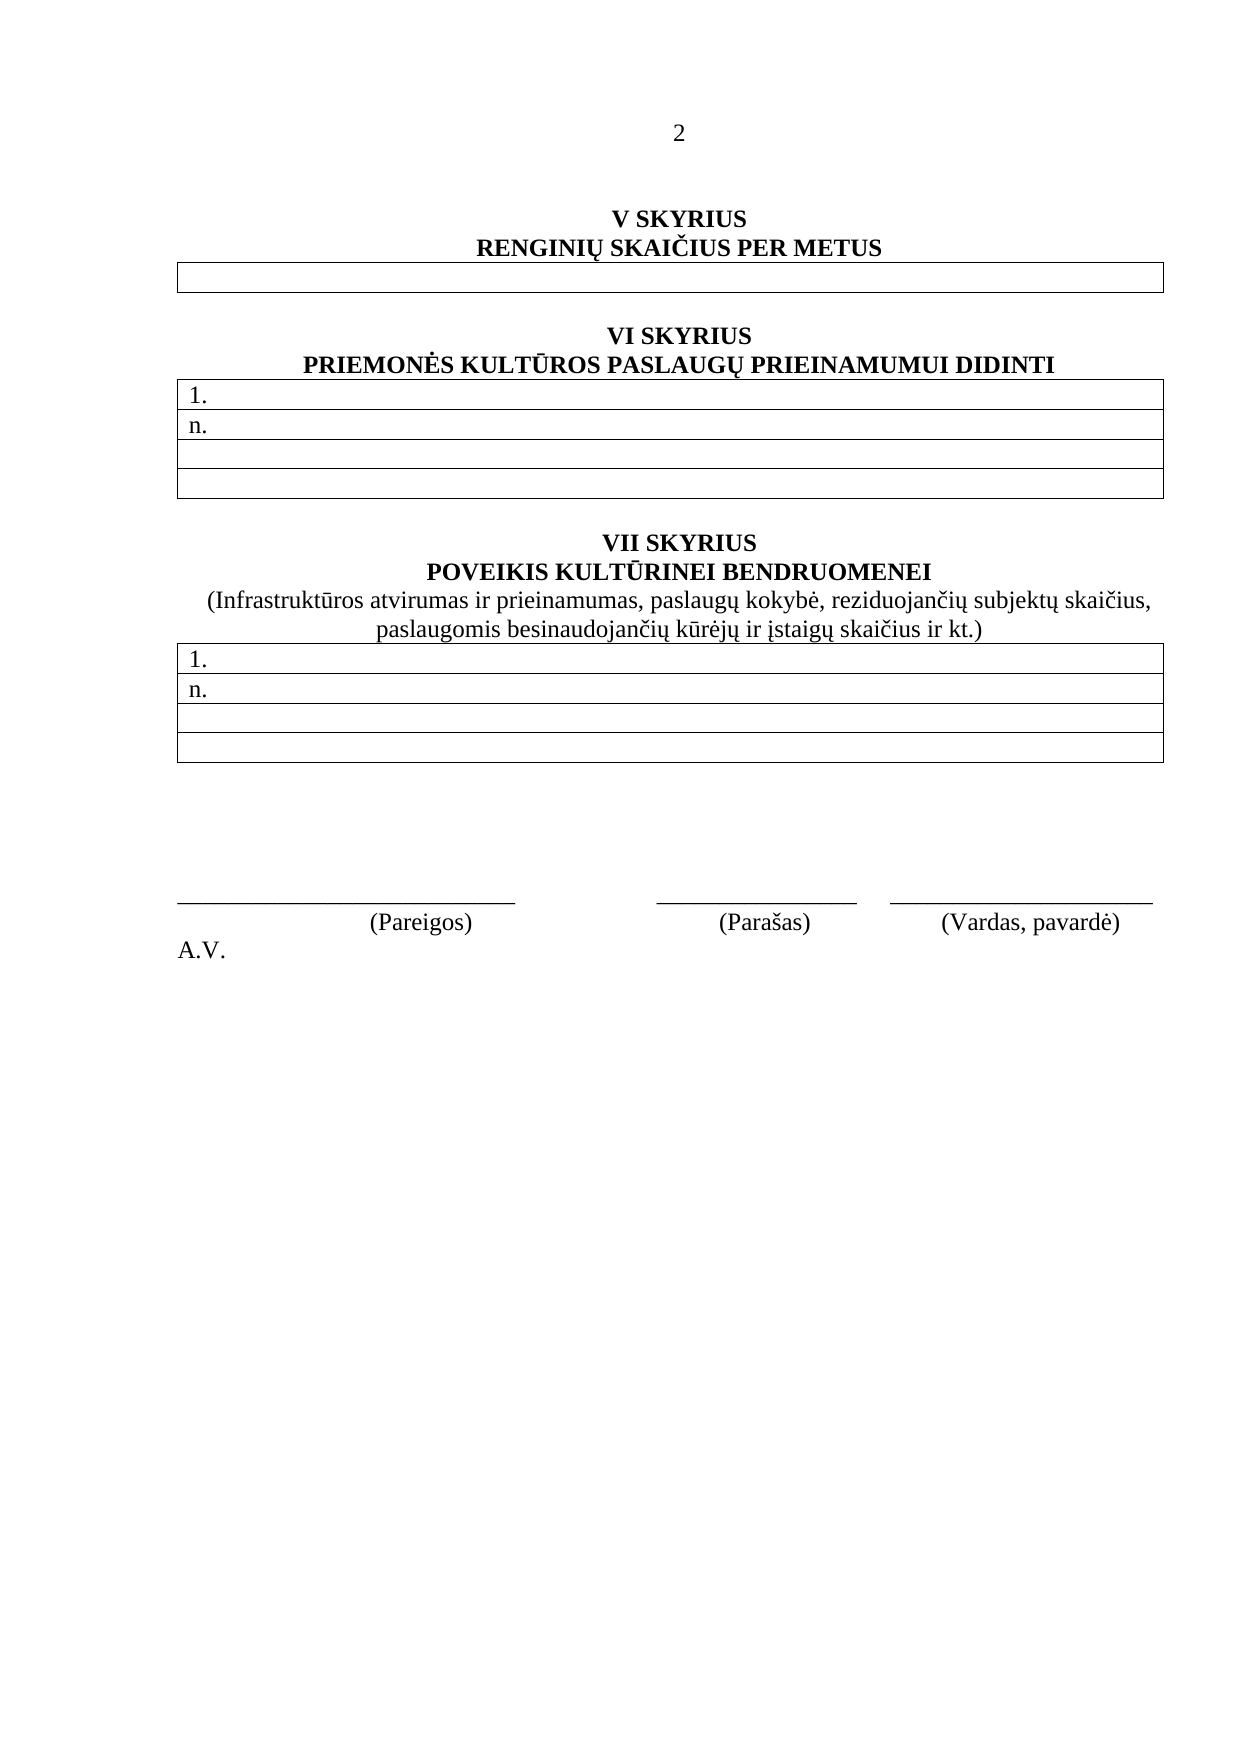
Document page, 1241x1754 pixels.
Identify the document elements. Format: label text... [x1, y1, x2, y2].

text V SKYRIUS [177, 204, 1181, 233]
table_header [178, 263, 1163, 292]
text PRIEMONĖS KULTŪROS PASLAUGŲ PRIEINAMUMUI DIDINTI [177, 350, 1181, 379]
text (Infrastruktūros atvirumas ir prieinamumas, paslaugų kokybė, reziduojančių subjektų skaičius, paslaugomis besinaudojančių kūrėjų ir įstaigų skaičius ir kt.) [177, 585, 1181, 643]
text VI SKYRIUS [177, 321, 1181, 350]
text POVEIKIS KULTŪRINEI BENDRUOMENEI [177, 557, 1181, 585]
table_cell n. [178, 410, 1163, 438]
table_header 1. [178, 644, 1163, 673]
text VII SKYRIUS [177, 528, 1181, 557]
text RENGINIŲ SKAIČIUS PER METUS [177, 233, 1181, 262]
text A.V. [177, 936, 1181, 964]
table_cell [178, 440, 1163, 468]
table_cell [178, 704, 1163, 732]
table_header 1. [178, 380, 1163, 409]
table_cell [178, 469, 1163, 498]
table_cell n. [178, 674, 1163, 702]
text ___________________________ ________________ _____________________ [177, 878, 1181, 907]
table_cell [178, 733, 1163, 762]
text (Pareigos) (Parašas) (Vardas, pavardė) [177, 907, 1181, 936]
